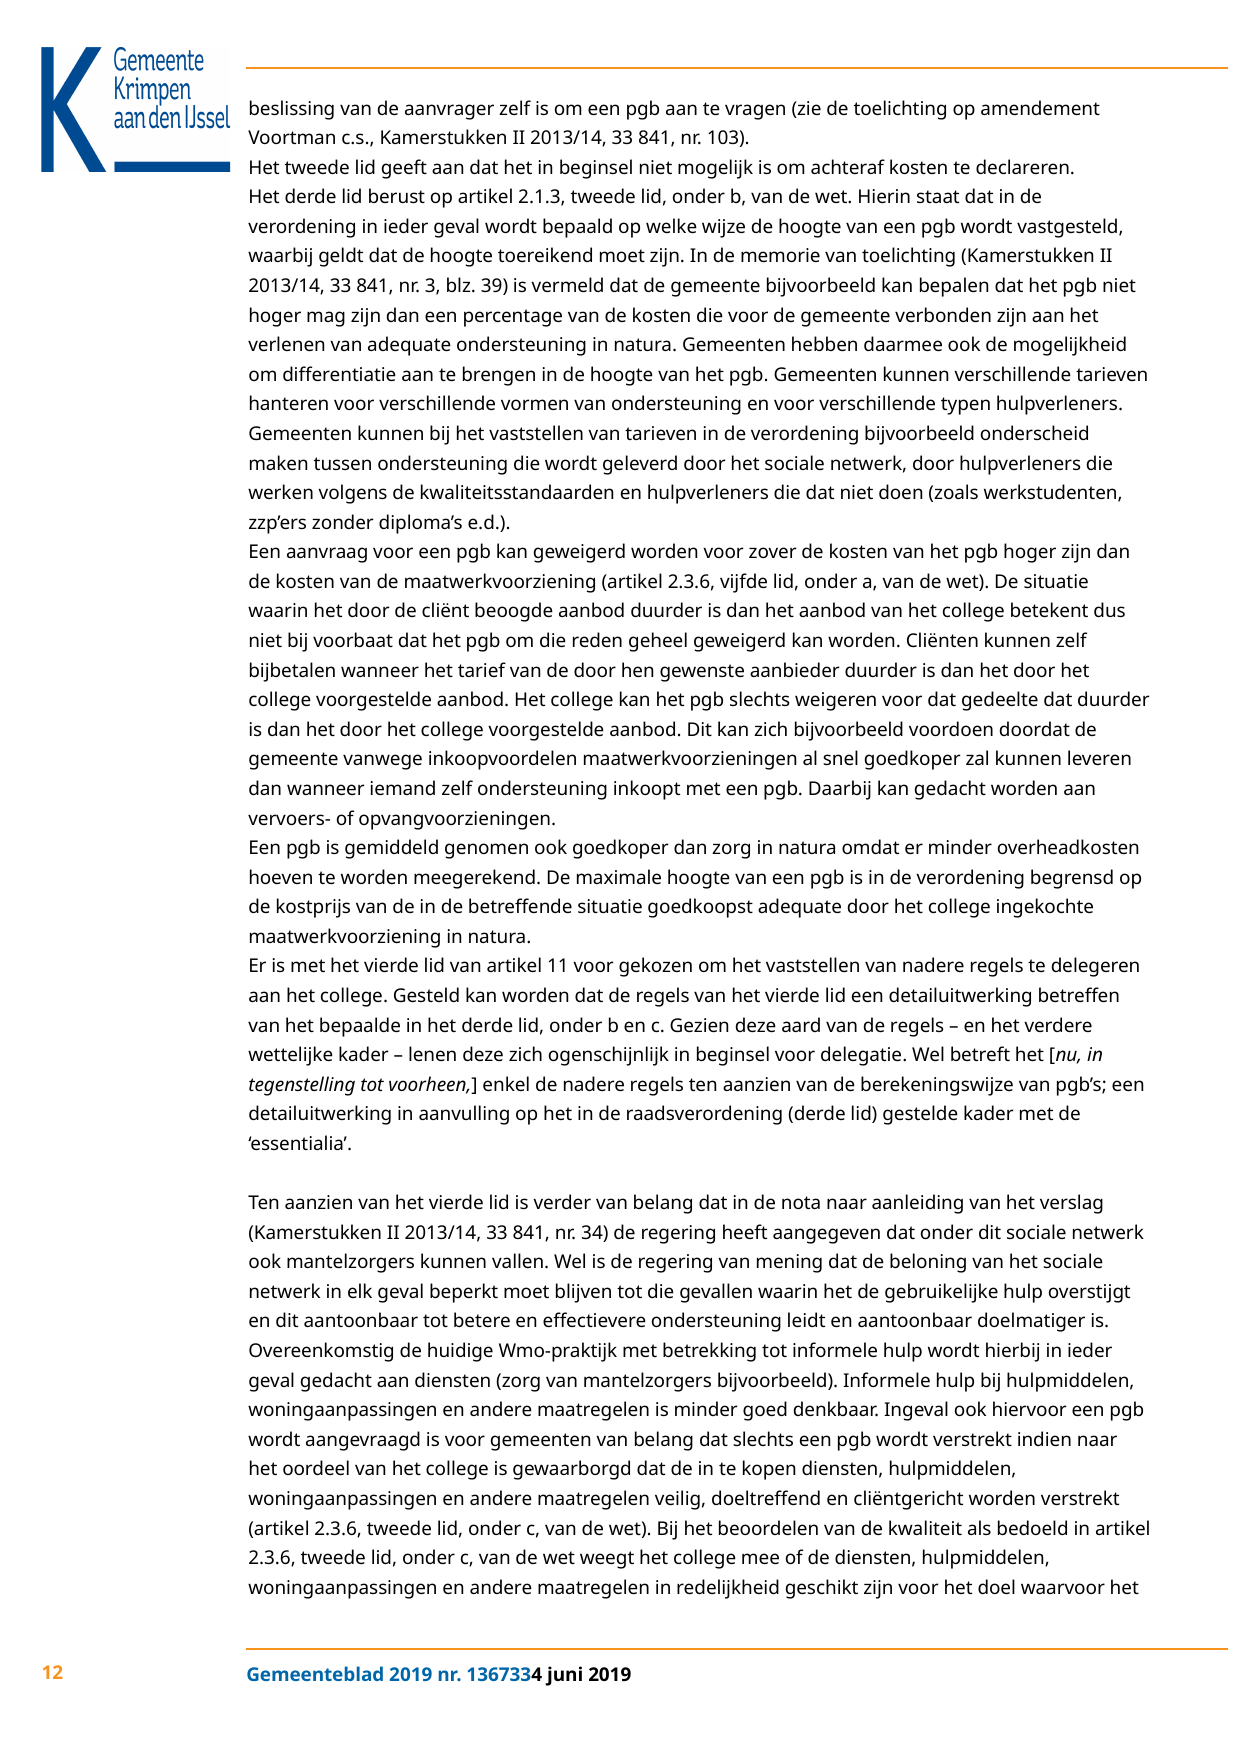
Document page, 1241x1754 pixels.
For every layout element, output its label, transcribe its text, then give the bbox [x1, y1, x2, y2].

text Een pgb is gemiddeld genomen ook goedkoper dan zorg in natura omdat er minder overheadkosten hoeven te worden meegerekend. De maximale hoogte van een pgb is in de verordening begrensd op de kostprijs van de in de betreffende situatie goedkoopst adequate door het college ingekochte maatwerkvoorziening in natura. [248, 834, 1152, 949]
text Er is met het vierde lid van artikel 11 voor gekozen om het vaststellen van nadere regels te delegeren aan het college. Gesteld kan worden dat de regels van het vierde lid een detailuitwerking betreffen van het bepaalde in het derde lid, onder b en c. Gezien deze aard van de regels – en het verdere wettelijke kader – lenen deze zich ogenschijnlijk in beginsel voor delegatie. Wel betreft het [nu, in tegenstelling tot voorheen,] enkel de nadere regels ten aanzien van de berekeningswijze van pgb’s; een detailuitwerking in aanvulling op het in de raadsverordening (derde lid) gestelde kader met de ‘essentialia’. [248, 953, 1152, 1156]
text Het derde lid berust op artikel 2.1.3, tweede lid, onder b, van de wet. Hierin staat dat in de verordening in ieder geval wordt bepaald op welke wijze de hoogte van een pgb wordt vastgesteld, waarbij geldt dat de hoogte toereikend moet zijn. In de memorie van toelichting (Kamerstukken II 2013/14, 33 841, nr. 3, blz. 39) is vermeld dat de gemeente bijvoorbeeld kan bepalen dat het pgb niet hoger mag zijn dan een percentage van de kosten die voor de gemeente verbonden zijn aan het verlenen van adequate ondersteuning in natura. Gemeenten hebben daarmee ook de mogelijkheid om differentiatie aan te brengen in de hoogte van het pgb. Gemeenten kunnen verschillende tarieven hanteren voor verschillende vormen van ondersteuning en voor verschillende typen hulpverleners. Gemeenten kunnen bij het vaststellen van tarieven in de verordening bijvoorbeeld onderscheid maken tussen ondersteuning die wordt geleverd door het sociale netwerk, door hulpverleners die werken volgens de kwaliteitsstandaarden en hulpverleners die dat niet doen (zoals werkstudenten, zzp’ers zonder diploma’s e.d.). [248, 183, 1152, 535]
text Het tweede lid geeft aan dat het in beginsel niet mogelijk is om achteraf kosten te declareren. [248, 154, 1152, 180]
text beslissing van de aanvrager zelf is om een pgb aan te vragen (zie de toelichting op amendement Voortman c.s., Kamerstukken II 2013/14, 33 841, nr. 103). [248, 95, 1152, 150]
text Ten aanzien van het vierde lid is verder van belang dat in de nota naar aanleiding van het verslag (Kamerstukken II 2013/14, 33 841, nr. 34) de regering heeft aangegeven dat onder dit sociale netwerk ook mantelzorgers kunnen vallen. Wel is de regering van mening dat de beloning van het sociale netwerk in elk geval beperkt moet blijven tot die gevallen waarin het de gebruikelijke hulp overstijgt en dit aantoonbaar tot betere en effectievere ondersteuning leidt en aantoonbaar doelmatiger is. Overeenkomstig de huidige Wmo-praktijk met betrekking tot informele hulp wordt hierbij in ieder geval gedacht aan diensten (zorg van mantelzorgers bijvoorbeeld). Informele hulp bij hulpmiddelen, woningaanpassingen en andere maatregelen is minder goed denkbaar. Ingeval ook hiervoor een pgb wordt aangevraagd is voor gemeenten van belang dat slechts een pgb wordt verstrekt indien naar het oordeel van het college is gewaarborgd dat de in te kopen diensten, hulpmiddelen, woningaanpassingen en andere maatregelen veilig, doeltreffend en cliëntgericht worden verstrekt (artikel 2.3.6, tweede lid, onder c, van de wet). Bij het beoordelen van de kwaliteit als bedoeld in artikel 2.3.6, tweede lid, onder c, van de wet weegt het college mee of de diensten, hulpmiddelen, woningaanpassingen en andere maatregelen in redelijkheid geschikt zijn voor het doel waarvoor het [248, 1189, 1152, 1600]
picture [41, 47, 231, 172]
text Een aanvraag voor een pgb kan geweigerd worden voor zover de kosten van het pgb hoger zijn dan de kosten van de maatwerkvoorziening (artikel 2.3.6, vijfde lid, onder a, van de wet). De situatie waarin het door de cliënt beoogde aanbod duurder is dan het aanbod van het college betekent dus niet bij voorbaat dat het pgb om die reden geheel geweigerd kan worden. Cliënten kunnen zelf bijbetalen wanneer het tarief van de door hen gewenste aanbieder duurder is dan het door het college voorgestelde aanbod. Het college kan het pgb slechts weigeren voor dat gedeelte dat duurder is dan het door het college voorgestelde aanbod. Dit kan zich bijvoorbeeld voordoen doordat de gemeente vanwege inkoopvoordelen maatwerkvoorzieningen al snel goedkoper zal kunnen leveren dan wanneer iemand zelf ondersteuning inkoopt met een pgb. Daarbij kan gedacht worden aan vervoers- of opvangvoorzieningen. [248, 538, 1152, 831]
